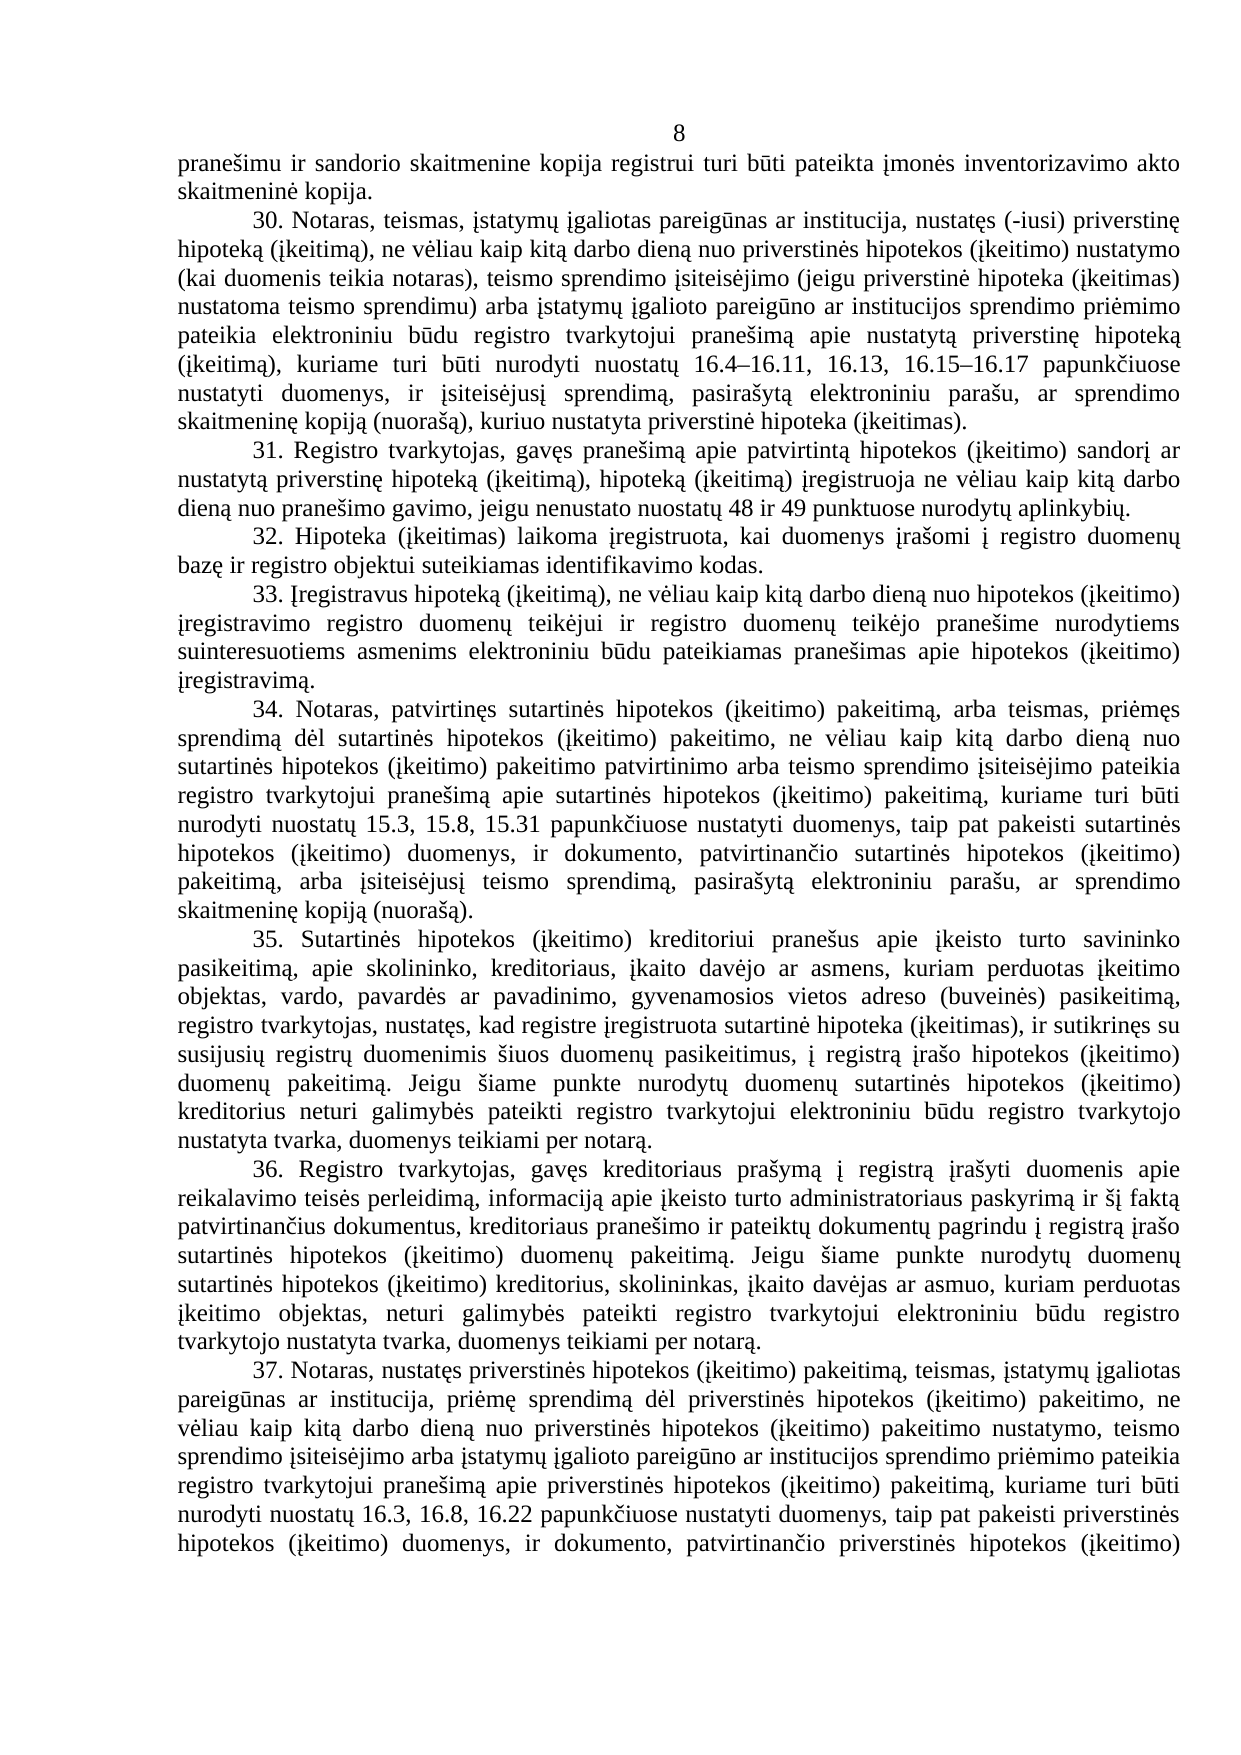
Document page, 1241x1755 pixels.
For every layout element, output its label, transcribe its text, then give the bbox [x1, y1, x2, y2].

text 34. Notaras, patvirtinęs sutartinės hipotekos (įkeitimo) pakeitimą, arba teismas, priėmęs sprendimą dėl sutartinės hipotekos (įkeitimo) pakeitimo, ne vėliau kaip kitą darbo dieną nuo sutartinės hipotekos (įkeitimo) pakeitimo patvirtinimo arba teismo sprendimo įsiteisėjimo pateikia registro tvarkytojui pranešimą apie sutartinės hipotekos (įkeitimo) pakeitimą, kuriame turi būti nurodyti nuostatų 15.3, 15.8, 15.31 papunkčiuose nustatyti duomenys, taip pat pakeisti sutartinės hipotekos (įkeitimo) duomenys, ir dokumento, patvirtinančio sutartinės hipotekos (įkeitimo) pakeitimą, arba įsiteisėjusį teismo sprendimą, pasirašytą elektroniniu parašu, ar sprendimo skaitmeninę kopiją (nuorašą). [177, 694, 1181, 924]
text 30. Notaras, teismas, įstatymų įgaliotas pareigūnas ar institucija, nustatęs (-iusi) priverstinę hipoteką (įkeitimą), ne vėliau kaip kitą darbo dieną nuo priverstinės hipotekos (įkeitimo) nustatymo (kai duomenis teikia notaras), teismo sprendimo įsiteisėjimo (jeigu priverstinė hipoteka (įkeitimas) nustatoma teismo sprendimu) arba įstatymų įgalioto pareigūno ar institucijos sprendimo priėmimo pateikia elektroniniu būdu registro tvarkytojui pranešimą apie nustatytą priverstinę hipoteką (įkeitimą), kuriame turi būti nurodyti nuostatų 16.4–16.11, 16.13, 16.15–16.17 papunkčiuose nustatyti duomenys, ir įsiteisėjusį sprendimą, pasirašytą elektroniniu parašu, ar sprendimo skaitmeninę kopiją (nuorašą), kuriuo nustatyta priverstinė hipoteka (įkeitimas). [177, 205, 1181, 435]
text 37. Notaras, nustatęs priverstinės hipotekos (įkeitimo) pakeitimą, teismas, įstatymų įgaliotas pareigūnas ar institucija, priėmę sprendimą dėl priverstinės hipotekos (įkeitimo) pakeitimo, ne vėliau kaip kitą darbo dieną nuo priverstinės hipotekos (įkeitimo) pakeitimo nustatymo, teismo sprendimo įsiteisėjimo arba įstatymų įgalioto pareigūno ar institucijos sprendimo priėmimo pateikia registro tvarkytojui pranešimą apie priverstinės hipotekos (įkeitimo) pakeitimą, kuriame turi būti nurodyti nuostatų 16.3, 16.8, 16.22 papunkčiuose nustatyti duomenys, taip pat pakeisti priverstinės hipotekos (įkeitimo) duomenys, ir dokumento, patvirtinančio priverstinės hipotekos (įkeitimo) [177, 1355, 1181, 1556]
text 33. Įregistravus hipoteką (įkeitimą), ne vėliau kaip kitą darbo dieną nuo hipotekos (įkeitimo) įregistravimo registro duomenų teikėjui ir registro duomenų teikėjo pranešime nurodytiems suinteresuotiems asmenims elektroniniu būdu pateikiamas pranešimas apie hipotekos (įkeitimo) įregistravimą. [177, 579, 1181, 694]
text 36. Registro tvarkytojas, gavęs kreditoriaus prašymą į registrą įrašyti duomenis apie reikalavimo teisės perleidimą, informaciją apie įkeisto turto administratoriaus paskyrimą ir šį faktą patvirtinančius dokumentus, kreditoriaus pranešimo ir pateiktų dokumentų pagrindu į registrą įrašo sutartinės hipotekos (įkeitimo) duomenų pakeitimą. Jeigu šiame punkte nurodytų duomenų sutartinės hipotekos (įkeitimo) kreditorius, skolininkas, įkaito davėjas ar asmuo, kuriam perduotas įkeitimo objektas, neturi galimybės pateikti registro tvarkytojui elektroniniu būdu registro tvarkytojo nustatyta tvarka, duomenys teikiami per notarą. [177, 1154, 1181, 1355]
text 35. Sutartinės hipotekos (įkeitimo) kreditoriui pranešus apie įkeisto turto savininko pasikeitimą, apie skolininko, kreditoriaus, įkaito davėjo ar asmens, kuriam perduotas įkeitimo objektas, vardo, pavardės ar pavadinimo, gyvenamosios vietos adreso (buveinės) pasikeitimą, registro tvarkytojas, nustatęs, kad registre įregistruota sutartinė hipoteka (įkeitimas), ir sutikrinęs su susijusių registrų duomenimis šiuos duomenų pasikeitimus, į registrą įrašo hipotekos (įkeitimo) duomenų pakeitimą. Jeigu šiame punkte nurodytų duomenų sutartinės hipotekos (įkeitimo) kreditorius neturi galimybės pateikti registro tvarkytojui elektroniniu būdu registro tvarkytojo nustatyta tvarka, duomenys teikiami per notarą. [177, 924, 1181, 1154]
text pranešimu ir sandorio skaitmenine kopija registrui turi būti pateikta įmonės inventorizavimo akto skaitmeninė kopija. [177, 148, 1181, 205]
text 32. Hipoteka (įkeitimas) laikoma įregistruota, kai duomenys įrašomi į registro duomenų bazę ir registro objektui suteikiamas identifikavimo kodas. [177, 521, 1181, 579]
text 31. Registro tvarkytojas, gavęs pranešimą apie patvirtintą hipotekos (įkeitimo) sandorį ar nustatytą priverstinę hipoteką (įkeitimą), hipoteką (įkeitimą) įregistruoja ne vėliau kaip kitą darbo dieną nuo pranešimo gavimo, jeigu nenustato nuostatų 48 ir 49 punktuose nurodytų aplinkybių. [177, 435, 1181, 521]
